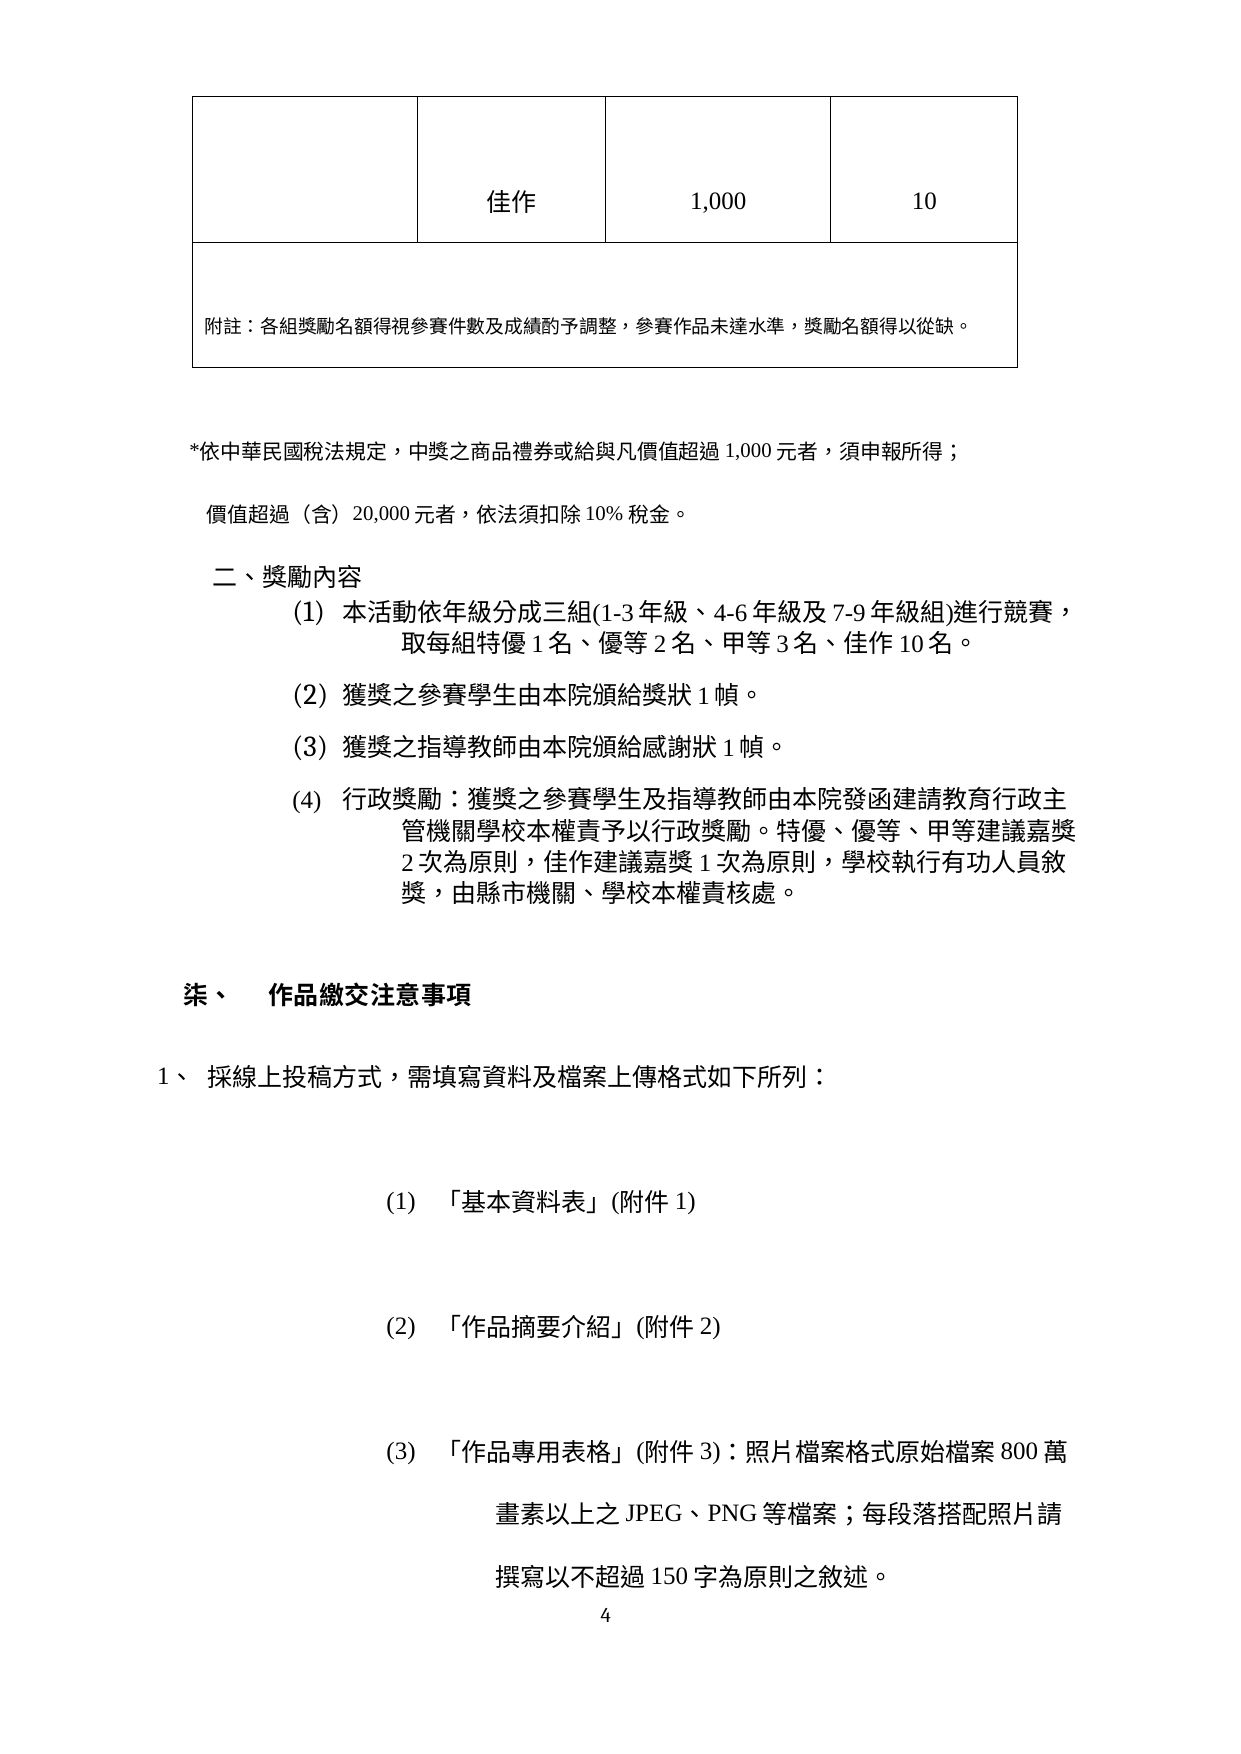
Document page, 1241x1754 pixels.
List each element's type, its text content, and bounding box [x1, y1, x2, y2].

table_cell 佳作 [418, 97, 605, 242]
list 「作品摘要介紹」(附件2) [386, 1284, 1078, 1346]
table_cell 1,000 [606, 97, 830, 242]
list 採線上投稿方式，需填寫資料及檔案上傳格式如下所列： [133, 1034, 1078, 1096]
table_cell 附註：各組獎勵名額得視參賽件數及成績酌予調整，參賽作品未達水準，獎勵名額得以從缺。 [193, 243, 1017, 367]
text 價值超過（含）20,000元者，依法須扣除10% 稅金。 [207, 471, 1078, 534]
list 行政獎勵：獲獎之參賽學生及指導教師由本院發函建請教育行政主管機關學校本權責予以行政獎勵。特優、優等、甲等建議嘉獎2次為原則，佳作建議嘉獎1次為原則，學校執行有功人員敘獎，由縣市機關、學校本權責核處。 [292, 784, 1078, 909]
text 二、獎勵內容 [183, 534, 1078, 596]
list 「作品專用表格」(附件3)：照片檔案格式原始檔案800萬畫素以上之JPEG、PNG等檔案；每段落搭配照片請撰寫以不超過150字為原則之敘述。 [386, 1409, 1078, 1596]
list 作品繳交注意事項 [183, 979, 1078, 1011]
table_cell 10 [831, 97, 1017, 242]
list 本活動依年級分成三組(1-3年級、4-6年級及7-9年級組)進行競賽，取每組特優1名、優等2名、甲等3名、佳作10名。 [292, 596, 1078, 659]
list 獲獎之參賽學生由本院頒給獎狀1幀。 [292, 679, 1078, 711]
text *依中華民國稅法規定，中獎之商品禮券或給與凡價值超過1,000 元者，須申報所得； [183, 409, 1078, 471]
table_cell [193, 97, 417, 242]
list 獲獎之指導教師由本院頒給感謝狀1幀。 [292, 732, 1078, 763]
list 「基本資料表」(附件1) [386, 1159, 1078, 1221]
